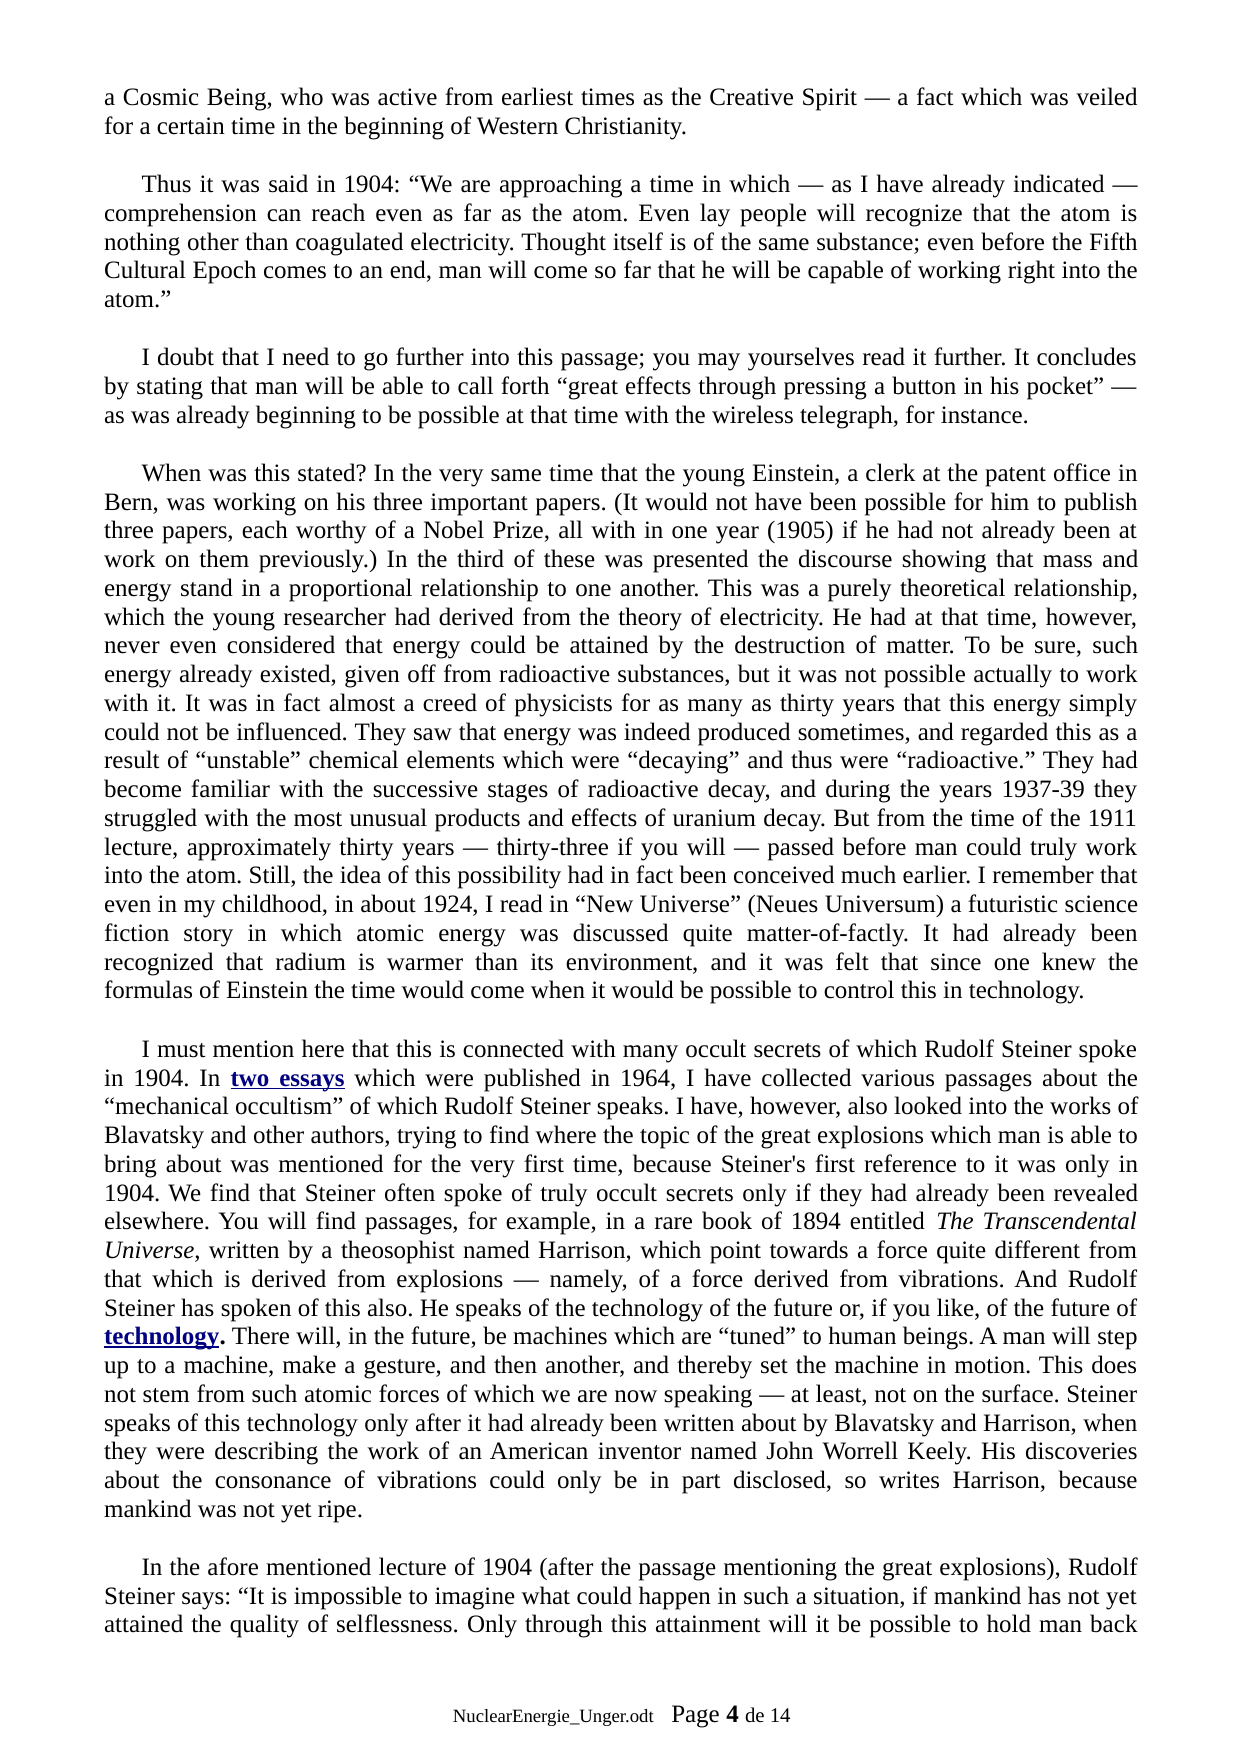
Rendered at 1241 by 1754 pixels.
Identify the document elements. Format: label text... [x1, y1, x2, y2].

table_header a Cosmic Being, who was active from earliest times as the Creative Spirit — a fact which was veiled for a certain time in the beginning of Western Christianity. Thus it was said in 1904: “We are approaching a time in which — as I have already indicated — comprehension can reach even as far as the atom. Even lay people will recognize that the atom is nothing other than coagulated electricity. Thought itself is of the same substance; even before the Fifth Cultural Epoch comes to an end, man will come so far that he will be capable of working right into the atom.” I doubt that I need to go further into this passage; you may yourselves read it further. It concludes by stating that man will be able to call forth “great effects through pressing a button in his pocket” — as was already beginning to be possible at that time with the wireless telegraph, for instance. When was this stated? In the very same time that the young Einstein, a clerk at the patent office in Bern, was working on his three important papers. (It would not have been possible for him to publish three papers, each worthy of a Nobel Prize, all with in one year (1905) if he had not already been at work on them previously.) In the third of these was presented the discourse showing that mass and energy stand in a proportional relationship to one another. This was a purely theoretical relationship, which the young researcher had derived from the theory of electricity. He had at that time, however, never even considered that energy could be attained by the destruction of matter. To be sure, such energy already existed, given off from radioactive substances, but it was not possible actually to work with it. It was in fact almost a creed of physicists for as many as thirty years that this energy simply could not be influenced. They saw that energy was indeed produced sometimes, and regarded this as a result of “unstable” chemical elements which were “decaying” and thus were “radioactive.” They had become familiar with the successive stages of radioactive decay, and during the years 1937-39 they struggled with the most unusual products and effects of uranium decay. But from the time of the 1911 lecture, approximately thirty years — thirty-three if you will — passed before man could truly work into the atom. Still, the idea of this possibility had in fact been conceived much earlier. I remember that even in my childhood, in about 1924, I read in “New Universe” (Neues Universum) a futuristic science fiction story in which atomic energy was discussed quite matter-of-factly. It had already been recognized that radium is warmer than its environment, and it was felt that since one knew the formulas of Einstein the time would come when it would be possible to control this in technology. I must mention here that this is connected with many occult secrets of which Rudolf Steiner spoke in 1904. In two essays which were published in 1964, I have collected various passages about the “mechanical occultism” of which Rudolf Steiner speaks. I have, however, also looked into the works of Blavatsky and other authors, trying to find where the topic of the great explosions which man is able to bring about was mentioned for the very first time, because Steiner's first reference to it was only in 1904. We find that Steiner often spoke of truly occult secrets only if they had already been revealed elsewhere. You will find passages, for example, in a rare book of 1894 entitled The Transcendental Universe, written by a theosophist named Harrison, which point towards a force quite different from that which is derived from explosions — namely, of a force derived from vibrations. And Rudolf Steiner has spoken of this also. He speaks of the technology of the future or, if you like, of the future of technology. There will, in the future, be machines which are “tuned” to human beings. A man will step up to a machine, make a gesture, and then another, and thereby set the machine in motion. This does not stem from such atomic forces of which we are now speaking — at least, not on the surface. Steiner speaks of this technology only after it had already been written about by Blavatsky and Harrison, when they were describing the work of an American inventor named John Worrell Keely. His discoveries about the consonance of vibrations could only be in part disclosed, so writes Harrison, because mankind was not yet ripe. In the afore mentioned lecture of 1904 (after the passage mentioning the great explosions), Rudolf Steiner says: “It is impossible to imagine what could happen in such a situation, if mankind has not yet attained the quality of selflessness. Only through this attainment will it be possible to hold man back [101, 79, 1142, 1641]
